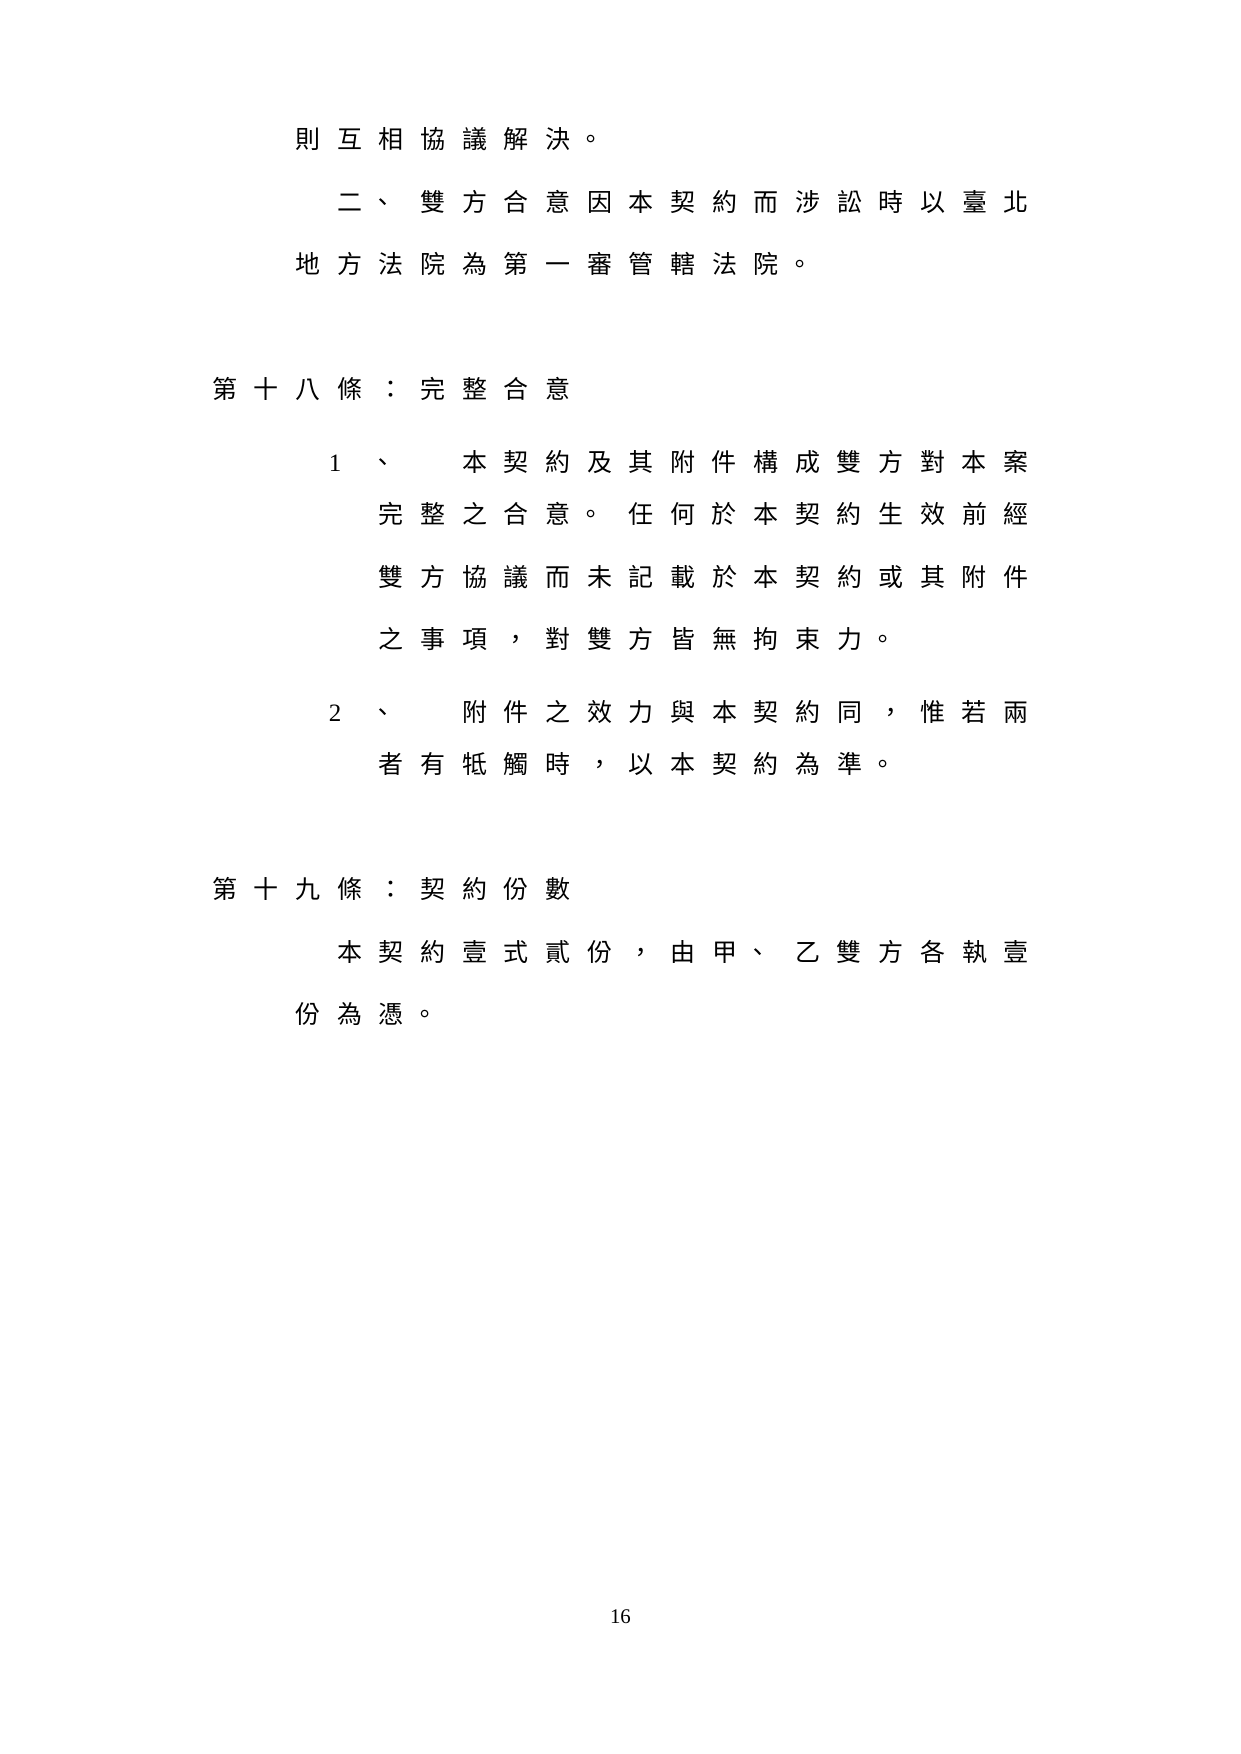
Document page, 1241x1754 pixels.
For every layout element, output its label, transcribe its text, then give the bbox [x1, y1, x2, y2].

text 二、雙方合意因本契約而涉訟時以臺北地方法院為第一審管轄法院。 [253, 159, 1037, 284]
text 第十九條：契約份數 [203, 846, 1037, 909]
list 本契約及其附件構成雙方對本案完整之合意。任何於本契約生效前經雙方協議而未記載於本契約或其附件之事項，對雙方皆無拘束力。 [297, 409, 1037, 659]
text 一、本契約未盡事宜，雙方應本誠信原則互相協議解決。 [253, 96, 1037, 159]
text 第十八條：完整合意 [203, 346, 1037, 409]
list 附件之效力與本契約同，惟若兩者有牴觸時，以本契約為準。 [297, 659, 1037, 784]
text 本契約壹式貳份，由甲、乙雙方各執壹份為憑。 [253, 909, 1037, 1034]
